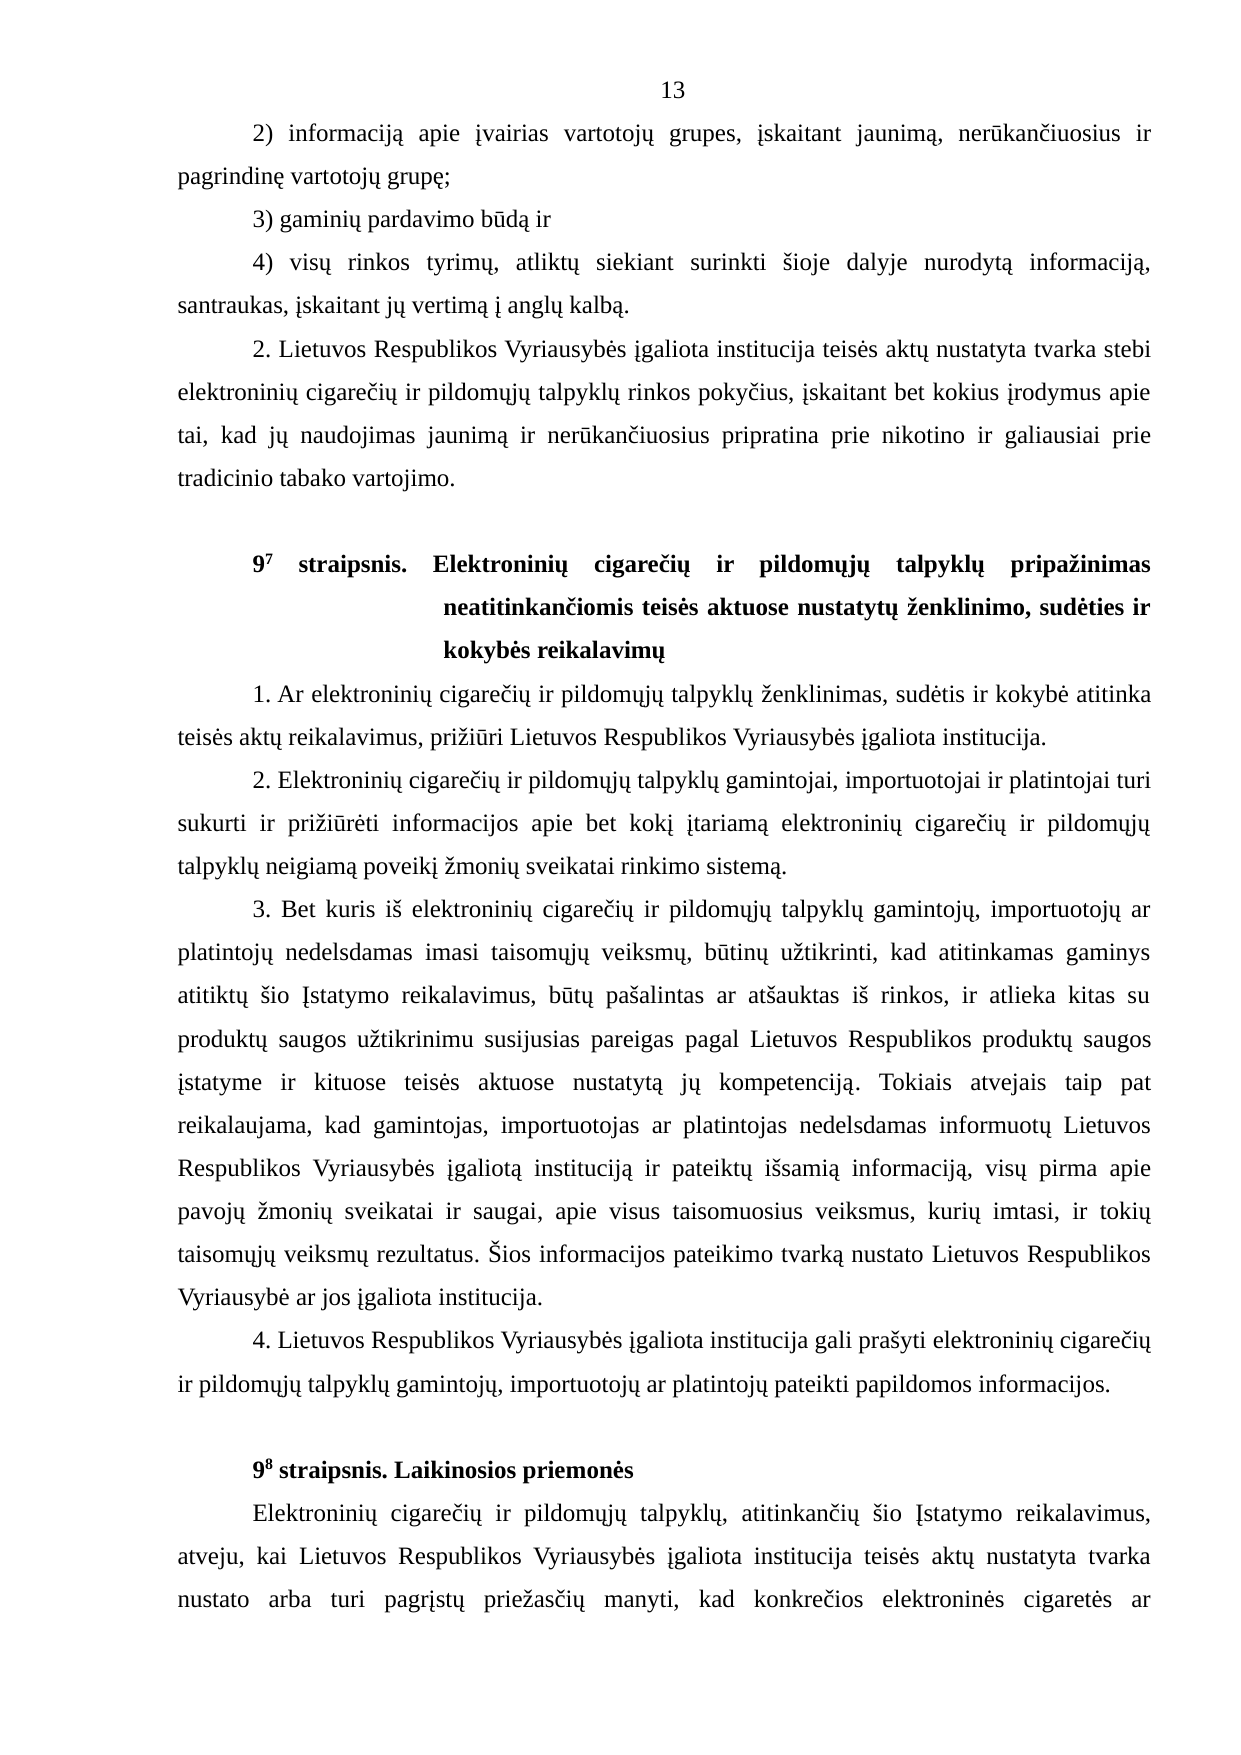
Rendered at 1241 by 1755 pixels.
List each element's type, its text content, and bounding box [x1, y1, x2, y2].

text 3. Bet kuris iš elektroninių cigarečių ir pildomųjų talpyklų gamintojų, importuotojų ar platintojų nedelsdamas imasi taisomųjų veiksmų, būtinų užtikrinti, kad atitinkamas gaminys atitiktų šio Įstatymo reikalavimus, būtų pašalintas ar atšauktas iš rinkos, ir atlieka kitas su produktų saugos užtikrinimu susijusias pareigas pagal Lietuvos Respublikos produktų saugos įstatyme ir kituose teisės aktuose nustatytą jų kompetenciją. Tokiais atvejais taip pat reikalaujama, kad gamintojas, importuotojas ar platintojas nedelsdamas informuotų Lietuvos Respublikos Vyriausybės įgaliotą instituciją ir pateiktų išsamią informaciją, visų pirma apie pavojų žmonių sveikatai ir saugai, apie visus taisomuosius veiksmus, kurių imtasi, ir tokių taisomųjų veiksmų rezultatus. Šios informacijos pateikimo tvarką nustato Lietuvos Respublikos Vyriausybė ar jos įgaliota institucija. [177, 894, 1152, 1311]
text 98 straipsnis. Laikinosios priemonės [177, 1455, 1152, 1484]
text 3) gaminių pardavimo būdą ir [177, 204, 1152, 233]
text 4. Lietuvos Respublikos Vyriausybės įgaliota institucija gali prašyti elektroninių cigarečių ir pildomųjų talpyklų gamintojų, importuotojų ar platintojų pateikti papildomos informacijos. [177, 1326, 1152, 1397]
text 2. Lietuvos Respublikos Vyriausybės įgaliota institucija teisės aktų nustatyta tvarka stebi elektroninių cigarečių ir pildomųjų talpyklų rinkos pokyčius, įskaitant bet kokius įrodymus apie tai, kad jų naudojimas jaunimą ir nerūkančiuosius pripratina prie nikotino ir galiausiai prie tradicinio tabako vartojimo. [177, 334, 1152, 492]
text Elektroninių cigarečių ir pildomųjų talpyklų, atitinkančių šio Įstatymo reikalavimus, atveju, kai Lietuvos Respublikos Vyriausybės įgaliota institucija teisės aktų nustatyta tvarka nustato arba turi pagrįstų priežasčių manyti, kad konkrečios elektroninės cigaretės ar [177, 1498, 1152, 1613]
text 1. Ar elektroninių cigarečių ir pildomųjų talpyklų ženklinimas, sudėtis ir kokybė atitinka teisės aktų reikalavimus, prižiūri Lietuvos Respublikos Vyriausybės įgaliota institucija. [177, 679, 1152, 751]
text 2. Elektroninių cigarečių ir pildomųjų talpyklų gamintojai, importuotojai ir platintojai turi sukurti ir prižiūrėti informacijos apie bet kokį įtariamą elektroninių cigarečių ir pildomųjų talpyklų neigiamą poveikį žmonių sveikatai rinkimo sistemą. [177, 765, 1152, 880]
text 2) informaciją apie įvairias vartotojų grupes, įskaitant jaunimą, nerūkančiuosius ir pagrindinę vartotojų grupę; [177, 118, 1152, 190]
text 4) visų rinkos tyrimų, atliktų siekiant surinkti šioje dalyje nurodytą informaciją, santraukas, įskaitant jų vertimą į anglų kalbą. [177, 247, 1152, 319]
text 97 straipsnis. Elektroninių cigarečių ir pildomųjų talpyklų pripažinimas neatitinkančiomis teisės aktuose nustatytų ženklinimo, sudėties ir kokybės reikalavimų [252, 549, 1152, 664]
